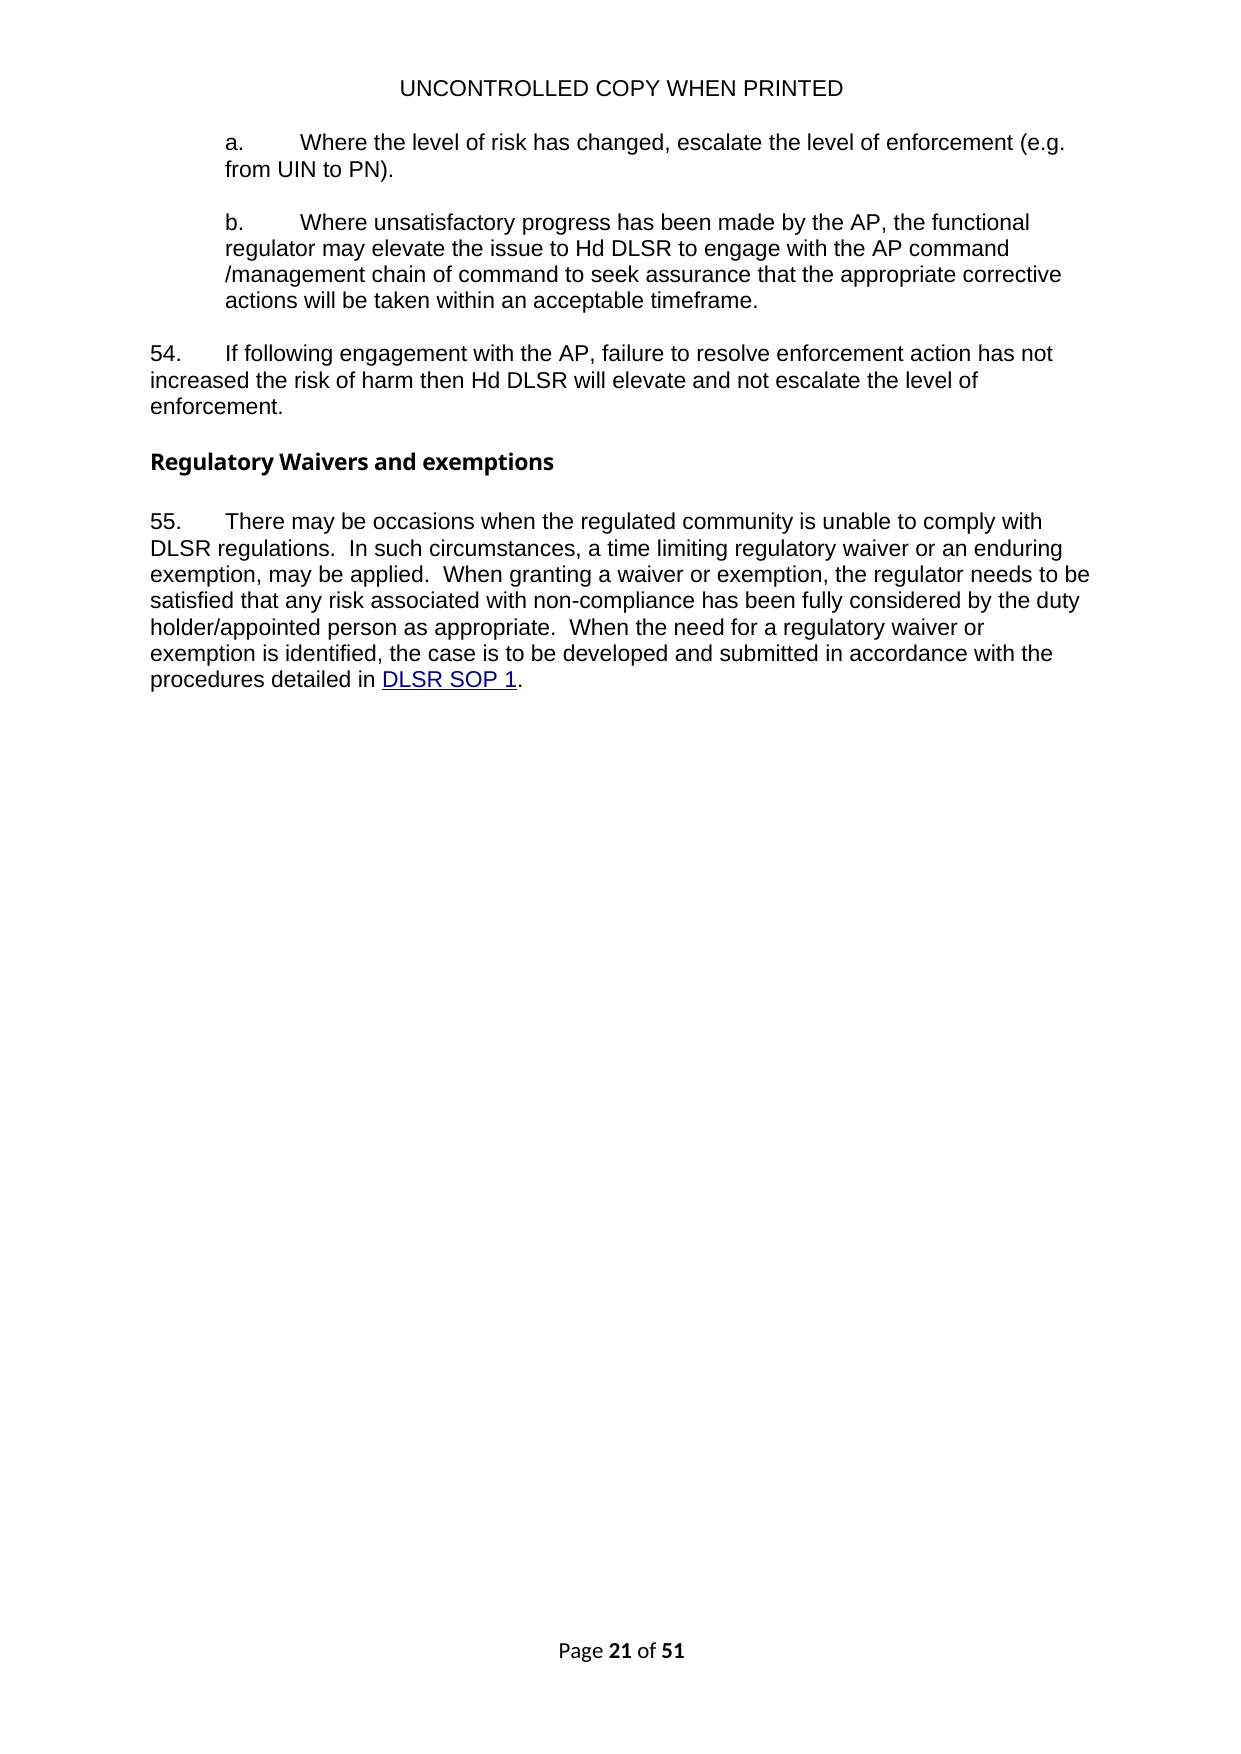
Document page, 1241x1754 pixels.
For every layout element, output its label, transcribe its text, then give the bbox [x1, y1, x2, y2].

text 55. There may be occasions when the regulated community is unable to comply with DLSR regulations. In such circumstances, a time limiting regulatory waiver or an enduring exemption, may be applied. When granting a waiver or exemption, the regulator needs to be satisfied that any risk associated with non-compliance has been fully considered by the duty holder/appointed person as appropriate. When the need for a regulatory waiver or exemption is identified, the case is to be developed and submitted in accordance with the procedures detailed in DLSR SOP 1. [150, 508, 1093, 693]
text a. Where the level of risk has changed, escalate the level of enforcement (e.g. from UIN to PN). [225, 129, 1093, 182]
text b. Where unsatisfactory progress has been made by the AP, the functional regulator may elevate the issue to Hd DLSR to engage with the AP command /management chain of command to seek assurance that the appropriate corrective actions will be taken within an acceptable timeframe. [225, 208, 1093, 314]
subtitle Regulatory Waivers and exemptions [150, 446, 1093, 477]
text 54. If following engagement with the AP, failure to resolve enforcement action has not increased the risk of harm then Hd DLSR will elevate and not escalate the level of enforcement. [150, 340, 1093, 419]
